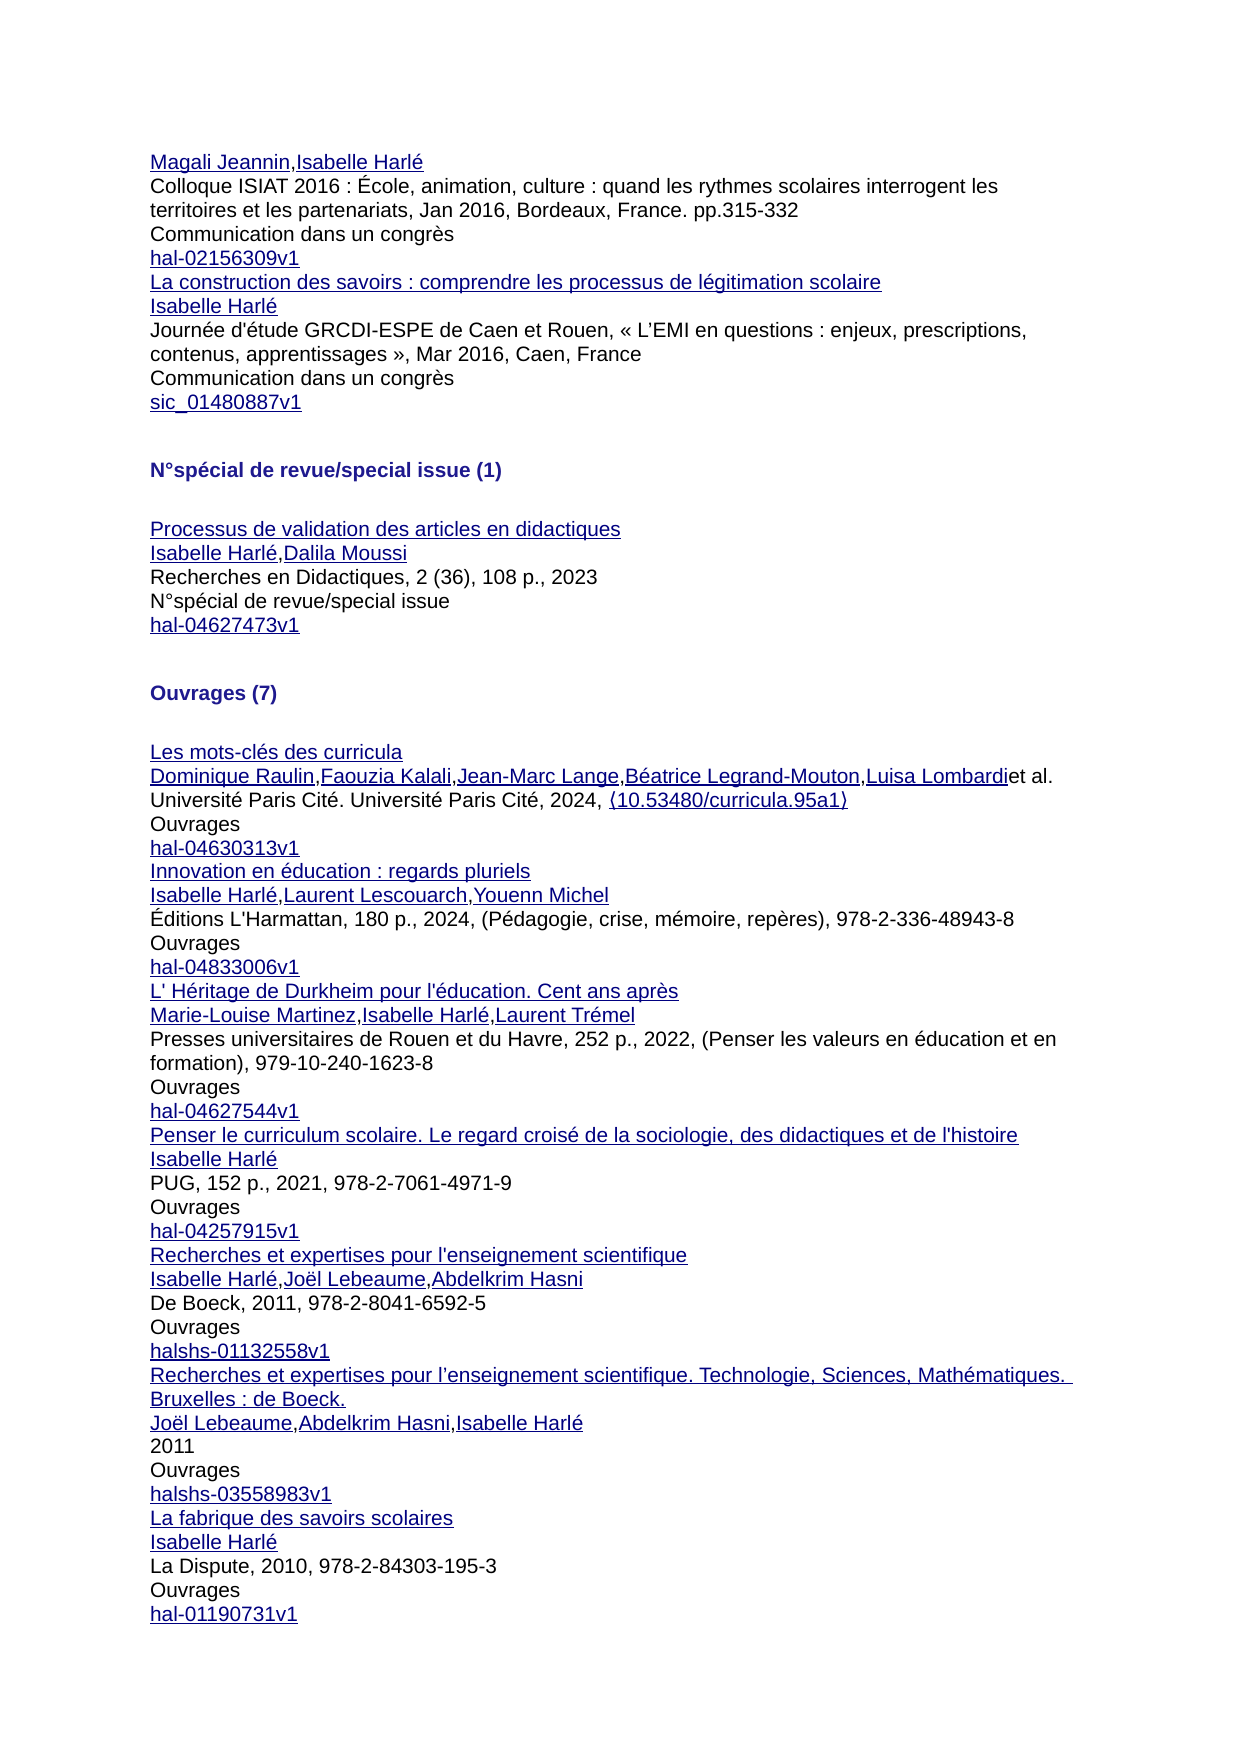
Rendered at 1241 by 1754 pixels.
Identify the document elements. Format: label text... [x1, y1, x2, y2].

table_cell L' Héritage de Durkheim pour l'éducation. Cent ans après Marie-Louise Martinez,Isabelle Harlé,Laurent Trémel Presses universitaires de Rouen et du Havre, 252 p., 2022, (Penser les valeurs en éducation et en formation), 979-10-240-1623-8 Ouvrages hal-04627544v1 [150, 979, 1090, 1123]
subtitle N°spécial de revue/special issue (1) [150, 458, 1090, 482]
table_cell La fabrique des savoirs scolaires Isabelle Harlé La Dispute, 2010, 978-2-84303-195-3 Ouvrages hal-01190731v1 [150, 1506, 1090, 1626]
table_cell Recherches et expertises pour l'enseignement scientifique Isabelle Harlé,Joël Lebeaume,Abdelkrim Hasni De Boeck, 2011, 978-2-8041-6592-5 Ouvrages halshs-01132558v1 [150, 1243, 1090, 1362]
subtitle Ouvrages (7) [150, 681, 1090, 705]
table_cell Penser le curriculum scolaire. Le regard croisé de la sociologie, des didactiques et de l'histoire Isabelle Harlé PUG, 152 p., 2021, 978-2-7061-4971-9 Ouvrages hal-04257915v1 [150, 1123, 1090, 1243]
table_header Les mots-clés des curricula Dominique Raulin,Faouzia Kalali,Jean-Marc Lange,Béatrice Legrand-Mouton,Luisa Lombardiet al. Université Paris Cité. Université Paris Cité, 2024, ⟨10.53480/curricula.95a1⟩ Ouvrages hal-04630313v1 [150, 740, 1090, 859]
table_cell Innovation en éducation : regards pluriels Isabelle Harlé,Laurent Lescouarch,Youenn Michel Éditions L'Harmattan, 180 p., 2024, (Pédagogie, crise, mémoire, repères), 978-2-336-48943-8 Ouvrages hal-04833006v1 [150, 859, 1090, 979]
table_header Processus de validation des articles en didactiques Isabelle Harlé,Dalila Moussi Recherches en Didactiques, 2 (36), 108 p., 2023 N°spécial de revue/special issue hal-04627473v1 [150, 517, 1090, 636]
table_cell Magali Jeannin,Isabelle Harlé Colloque ISIAT 2016 : École, animation, culture : quand les rythmes scolaires interrogent les territoires et les partenariats, Jan 2016, Bordeaux, France. pp.315-332 Communication dans un congrès hal-02156309v1 [150, 150, 1090, 270]
table_cell La construction des savoirs : comprendre les processus de légitimation scolaire Isabelle Harlé Journée d'étude GRCDI-ESPE de Caen et Rouen, « L’EMI en questions : enjeux, prescriptions, contenus, apprentissages », Mar 2016, Caen, France Communication dans un congrès sic_01480887v1 [150, 270, 1090, 413]
table_cell Recherches et expertises pour l’enseignement scientifique. Technologie, Sciences, Mathématiques. Bruxelles : de Boeck. Joël Lebeaume,Abdelkrim Hasni,Isabelle Harlé 2011 Ouvrages halshs-03558983v1 [150, 1363, 1090, 1506]
